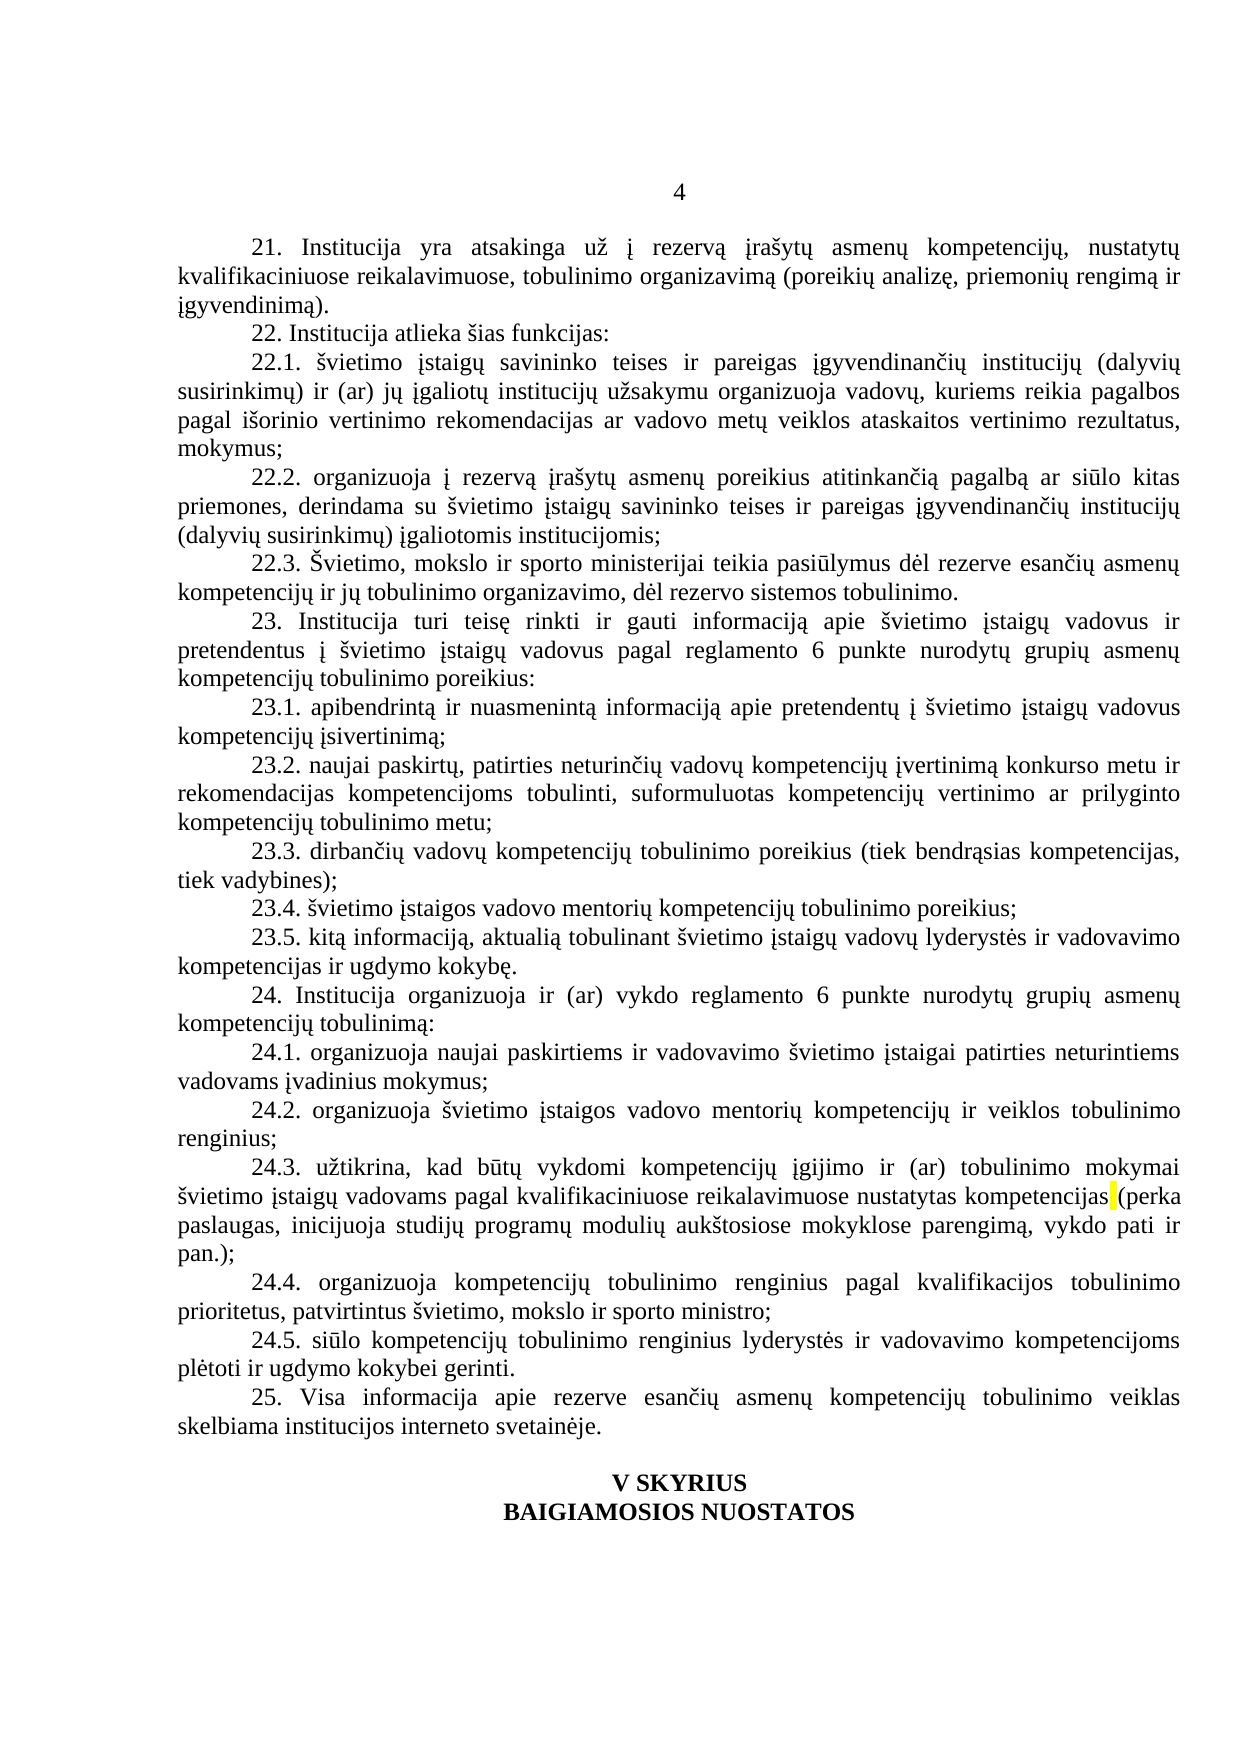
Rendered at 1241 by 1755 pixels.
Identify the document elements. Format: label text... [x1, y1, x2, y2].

text 23.3. dirbančių vadovų kompetencijų tobulinimo poreikius (tiek bendrąsias kompetencijas, tiek vadybines); [177, 836, 1181, 893]
text 24.1. organizuoja naujai paskirtiems ir vadovavimo švietimo įstaigai patirties neturintiems vadovams įvadinius mokymus; [177, 1037, 1181, 1095]
text 23.5. kitą informaciją, aktualią tobulinant švietimo įstaigų vadovų lyderystės ir vadovavimo kompetencijas ir ugdymo kokybę. [177, 922, 1181, 980]
text 24.5. siūlo kompetencijų tobulinimo renginius lyderystės ir vadovavimo kompetencijoms plėtoti ir ugdymo kokybei gerinti. [177, 1325, 1181, 1382]
text 22.1. švietimo įstaigų savininko teises ir pareigas įgyvendinančių institucijų (dalyvių susirinkimų) ir (ar) jų įgaliotų institucijų užsakymu organizuoja vadovų, kuriems reikia pagalbos pagal išorinio vertinimo rekomendacijas ar vadovo metų veiklos ataskaitos vertinimo rezultatus, mokymus; [177, 347, 1181, 462]
text 22. Institucija atlieka šias funkcijas: [177, 318, 1181, 347]
text 21. Institucija yra atsakinga už į rezervą įrašytų asmenų kompetencijų, nustatytų kvalifikaciniuose reikalavimuose, tobulinimo organizavimą (poreikių analizę, priemonių rengimą ir įgyvendinimą). [177, 232, 1181, 318]
text 24.3. užtikrina, kad būtų vykdomi kompetencijų įgijimo ir (ar) tobulinimo mokymai švietimo įstaigų vadovams pagal kvalifikaciniuose reikalavimuose nustatytas kompetencijas (perka paslaugas, inicijuoja studijų programų modulių aukštosiose mokyklose parengimą, vykdo pati ir pan.); [177, 1152, 1181, 1267]
text 23.2. naujai paskirtų, patirties neturinčių vadovų kompetencijų įvertinimą konkurso metu ir rekomendacijas kompetencijoms tobulinti, suformuluotas kompetencijų vertinimo ar prilyginto kompetencijų tobulinimo metu; [177, 750, 1181, 836]
text V SKYRIUS [177, 1468, 1181, 1497]
text 23.4. švietimo įstaigos vadovo mentorių kompetencijų tobulinimo poreikius; [177, 893, 1181, 922]
text BAIGIAMOSIOS NUOSTATOS [177, 1497, 1181, 1526]
text 24. Institucija organizuoja ir (ar) vykdo reglamento 6 punkte nurodytų grupių asmenų kompetencijų tobulinimą: [177, 980, 1181, 1037]
text 24.2. organizuoja švietimo įstaigos vadovo mentorių kompetencijų ir veiklos tobulinimo renginius; [177, 1095, 1181, 1152]
text 23. Institucija turi teisę rinkti ir gauti informaciją apie švietimo įstaigų vadovus ir pretendentus į švietimo įstaigų vadovus pagal reglamento 6 punkte nurodytų grupių asmenų kompetencijų tobulinimo poreikius: [177, 606, 1181, 692]
text 22.3. Švietimo, mokslo ir sporto ministerijai teikia pasiūlymus dėl rezerve esančių asmenų kompetencijų ir jų tobulinimo organizavimo, dėl rezervo sistemos tobulinimo. [177, 548, 1181, 606]
text 24.4. organizuoja kompetencijų tobulinimo renginius pagal kvalifikacijos tobulinimo prioritetus, patvirtintus švietimo, mokslo ir sporto ministro; [177, 1267, 1181, 1325]
text 25. Visa informacija apie rezerve esančių asmenų kompetencijų tobulinimo veiklas skelbiama institucijos interneto svetainėje. [177, 1382, 1181, 1440]
text 23.1. apibendrintą ir nuasmenintą informaciją apie pretendentų į švietimo įstaigų vadovus kompetencijų įsivertinimą; [177, 692, 1181, 750]
text 22.2. organizuoja į rezervą įrašytų asmenų poreikius atitinkančią pagalbą ar siūlo kitas priemones, derindama su švietimo įstaigų savininko teises ir pareigas įgyvendinančių institucijų (dalyvių susirinkimų) įgaliotomis institucijomis; [177, 462, 1181, 548]
